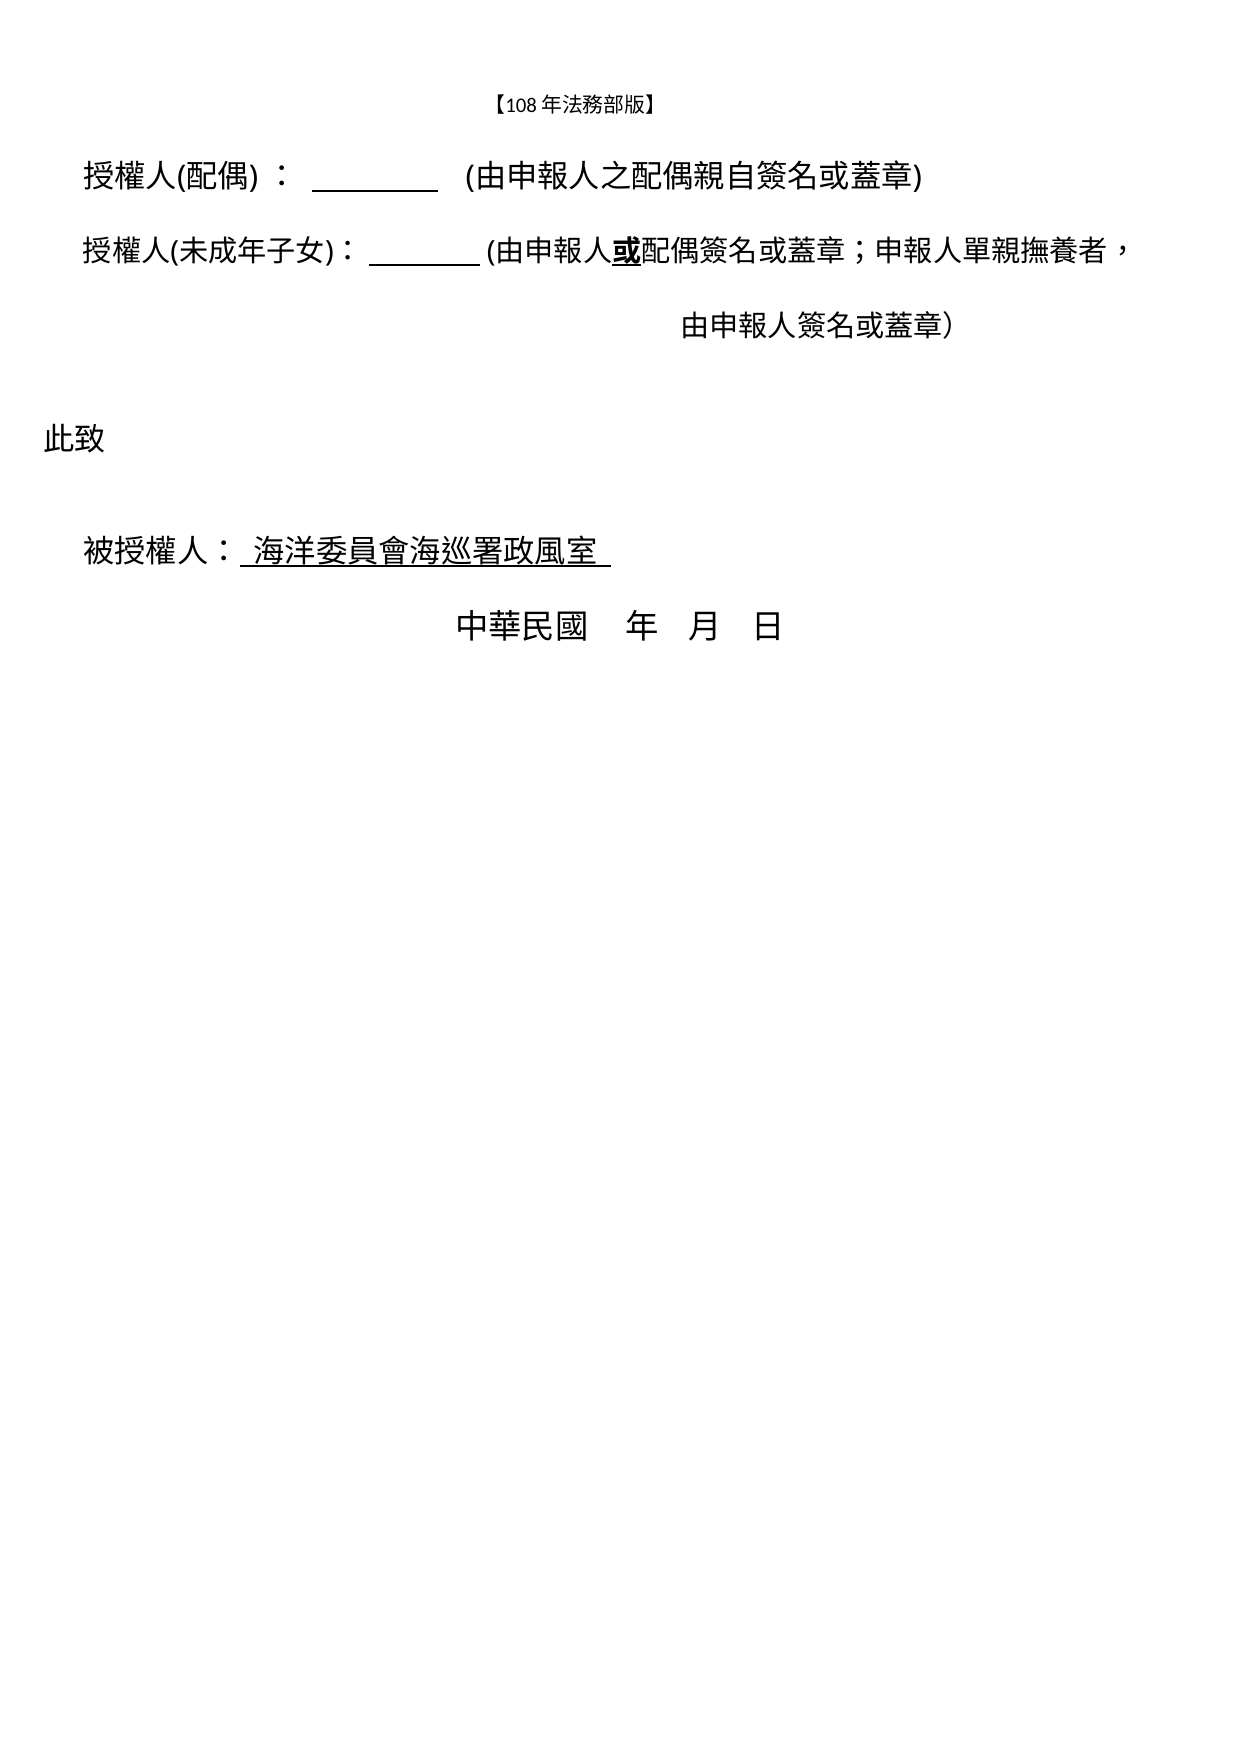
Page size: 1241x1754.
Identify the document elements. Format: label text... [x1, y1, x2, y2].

text 授權人(配偶) ： (由申報人之配偶親自簽名或蓋章) [75, 130, 1165, 205]
text 中華民國 年 月 日 [75, 580, 1165, 655]
text 授權人(未成年子女)： (由申報人或配偶簽名或蓋章；申報人單親撫養者，由申報人簽名或蓋章） [75, 205, 1165, 355]
text 此致 [0, 393, 1165, 468]
text 被授權人： 海洋委員會海巡署政風室 [75, 505, 1165, 580]
